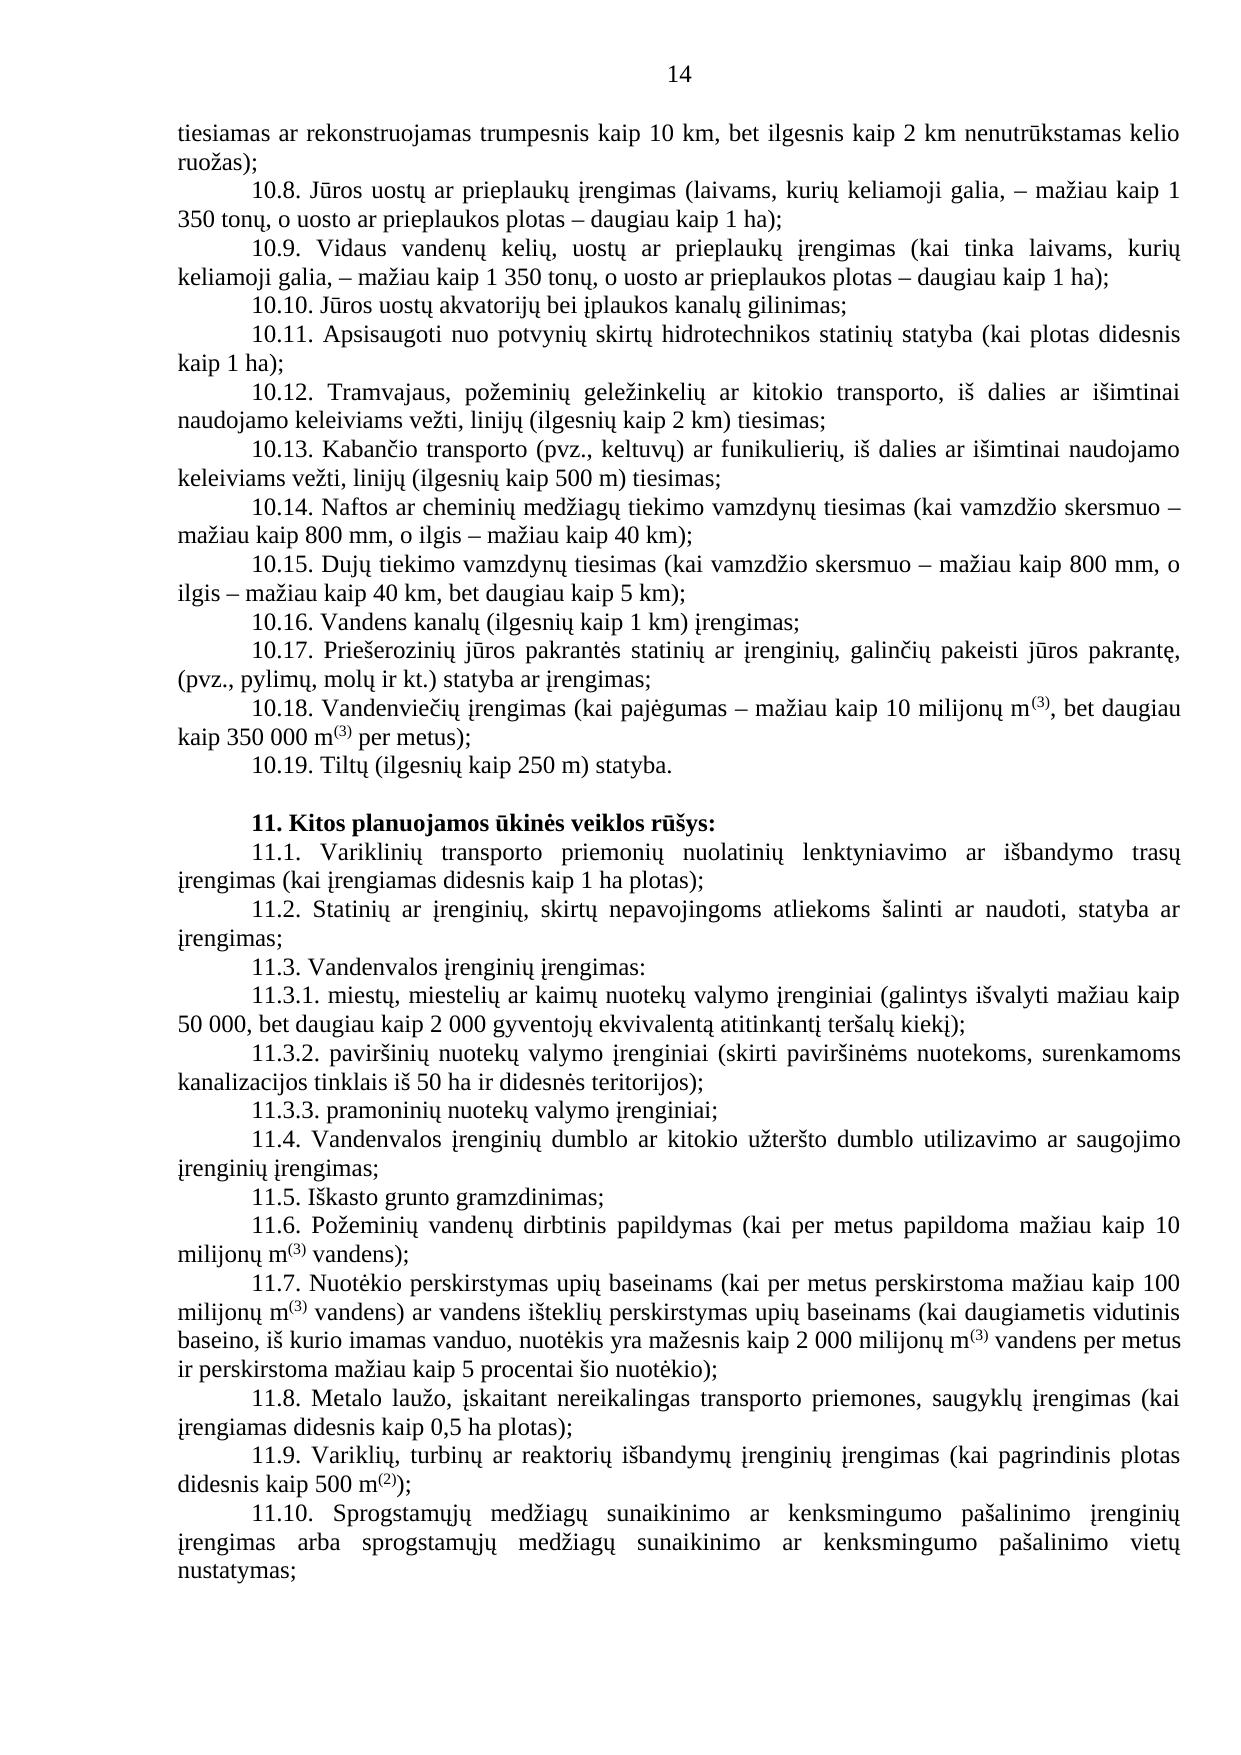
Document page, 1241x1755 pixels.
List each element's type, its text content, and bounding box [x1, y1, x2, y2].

text 10.10. Jūros uostų akvatorijų bei įplaukos kanalų gilinimas; [177, 291, 1181, 319]
text 11.3.2. paviršinių nuotekų valymo įrenginiai (skirti paviršinėms nuotekoms, surenkamoms kanalizacijos tinklais iš 50 ha ir didesnės teritorijos); [177, 1038, 1181, 1096]
text 11. Kitos planuojamos ūkinės veiklos rūšys: [177, 808, 1181, 837]
text 10.19. Tiltų (ilgesnių kaip 250 m) statyba. [177, 751, 1181, 779]
text 11.2. Statinių ar įrenginių, skirtų nepavojingoms atliekoms šalinti ar naudoti, statyba ar įrengimas; [177, 894, 1181, 952]
text 10.14. Naftos ar cheminių medžiagų tiekimo vamzdynų tiesimas (kai vamzdžio skersmuo – mažiau kaip 800 mm, o ilgis – mažiau kaip 40 km); [177, 492, 1181, 549]
text 11.8. Metalo laužo, įskaitant nereikalingas transporto priemones, saugyklų įrengimas (kai įrengiamas didesnis kaip 0,5 ha plotas); [177, 1383, 1181, 1441]
text 10.15. Dujų tiekimo vamzdynų tiesimas (kai vamzdžio skersmuo – mažiau kaip 800 mm, o ilgis – mažiau kaip 40 km, bet daugiau kaip 5 km); [177, 549, 1181, 607]
text 10.16. Vandens kanalų (ilgesnių kaip 1 km) įrengimas; [177, 607, 1181, 636]
text 10.9. Vidaus vandenų kelių, uostų ar prieplaukų įrengimas (kai tinka laivams, kurių keliamoji galia, – mažiau kaip 1 350 tonų, o uosto ar prieplaukos plotas – daugiau kaip 1 ha); [177, 233, 1181, 291]
text 10.8. Jūros uostų ar prieplaukų įrengimas (laivams, kurių keliamoji galia, – mažiau kaip 1 350 tonų, o uosto ar prieplaukos plotas – daugiau kaip 1 ha); [177, 176, 1181, 233]
text 11.6. Požeminių vandenų dirbtinis papildymas (kai per metus papildoma mažiau kaip 10 milijonų m(3) vandens); [177, 1211, 1181, 1268]
text 11.5. Iškasto grunto gramzdinimas; [177, 1182, 1181, 1211]
text 10.18. Vandenviečių įrengimas (kai pajėgumas – mažiau kaip 10 milijonų m(3), bet daugiau kaip 350 000 m(3) per metus); [177, 693, 1181, 751]
text 11.9. Variklių, turbinų ar reaktorių išbandymų įrenginių įrengimas (kai pagrindinis plotas didesnis kaip 500 m(2)); [177, 1441, 1181, 1498]
text 11.10. Sprogstamųjų medžiagų sunaikinimo ar kenksmingumo pašalinimo įrenginių įrengimas arba sprogstamųjų medžiagų sunaikinimo ar kenksmingumo pašalinimo vietų nustatymas; [177, 1498, 1181, 1584]
text 11.7. Nuotėkio perskirstymas upių baseinams (kai per metus perskirstoma mažiau kaip 100 milijonų m(3) vandens) ar vandens išteklių perskirstymas upių baseinams (kai daugiametis vidutinis baseino, iš kurio imamas vanduo, nuotėkis yra mažesnis kaip 2 000 milijonų m(3) vandens per metus ir perskirstoma mažiau kaip 5 procentai šio nuotėkio); [177, 1268, 1181, 1383]
text 10.13. Kabančio transporto (pvz., keltuvų) ar funikulierių, iš dalies ar išimtinai naudojamo keleiviams vežti, linijų (ilgesnių kaip 500 m) tiesimas; [177, 434, 1181, 492]
text 11.1. Variklinių transporto priemonių nuolatinių lenktyniavimo ar išbandymo trasų įrengimas (kai įrengiamas didesnis kaip 1 ha plotas); [177, 837, 1181, 894]
text 11.3.1. miestų, miestelių ar kaimų nuotekų valymo įrenginiai (galintys išvalyti mažiau kaip 50 000, bet daugiau kaip 2 000 gyventojų ekvivalentą atitinkantį teršalų kiekį); [177, 981, 1181, 1038]
text tiesiamas ar rekonstruojamas trumpesnis kaip 10 km, bet ilgesnis kaip 2 km nenutrūkstamas kelio ruožas); [177, 118, 1181, 176]
text 10.11. Apsisaugoti nuo potvynių skirtų hidrotechnikos statinių statyba (kai plotas didesnis kaip 1 ha); [177, 319, 1181, 377]
text 11.3. Vandenvalos įrenginių įrengimas: [177, 952, 1181, 981]
text 10.12. Tramvajaus, požeminių geležinkelių ar kitokio transporto, iš dalies ar išimtinai naudojamo keleiviams vežti, linijų (ilgesnių kaip 2 km) tiesimas; [177, 377, 1181, 434]
text 10.17. Priešerozinių jūros pakrantės statinių ar įrenginių, galinčių pakeisti jūros pakrantę, (pvz., pylimų, molų ir kt.) statyba ar įrengimas; [177, 636, 1181, 693]
text 11.3.3. pramoninių nuotekų valymo įrenginiai; [177, 1096, 1181, 1124]
text 11.4. Vandenvalos įrenginių dumblo ar kitokio užteršto dumblo utilizavimo ar saugojimo įrenginių įrengimas; [177, 1124, 1181, 1182]
